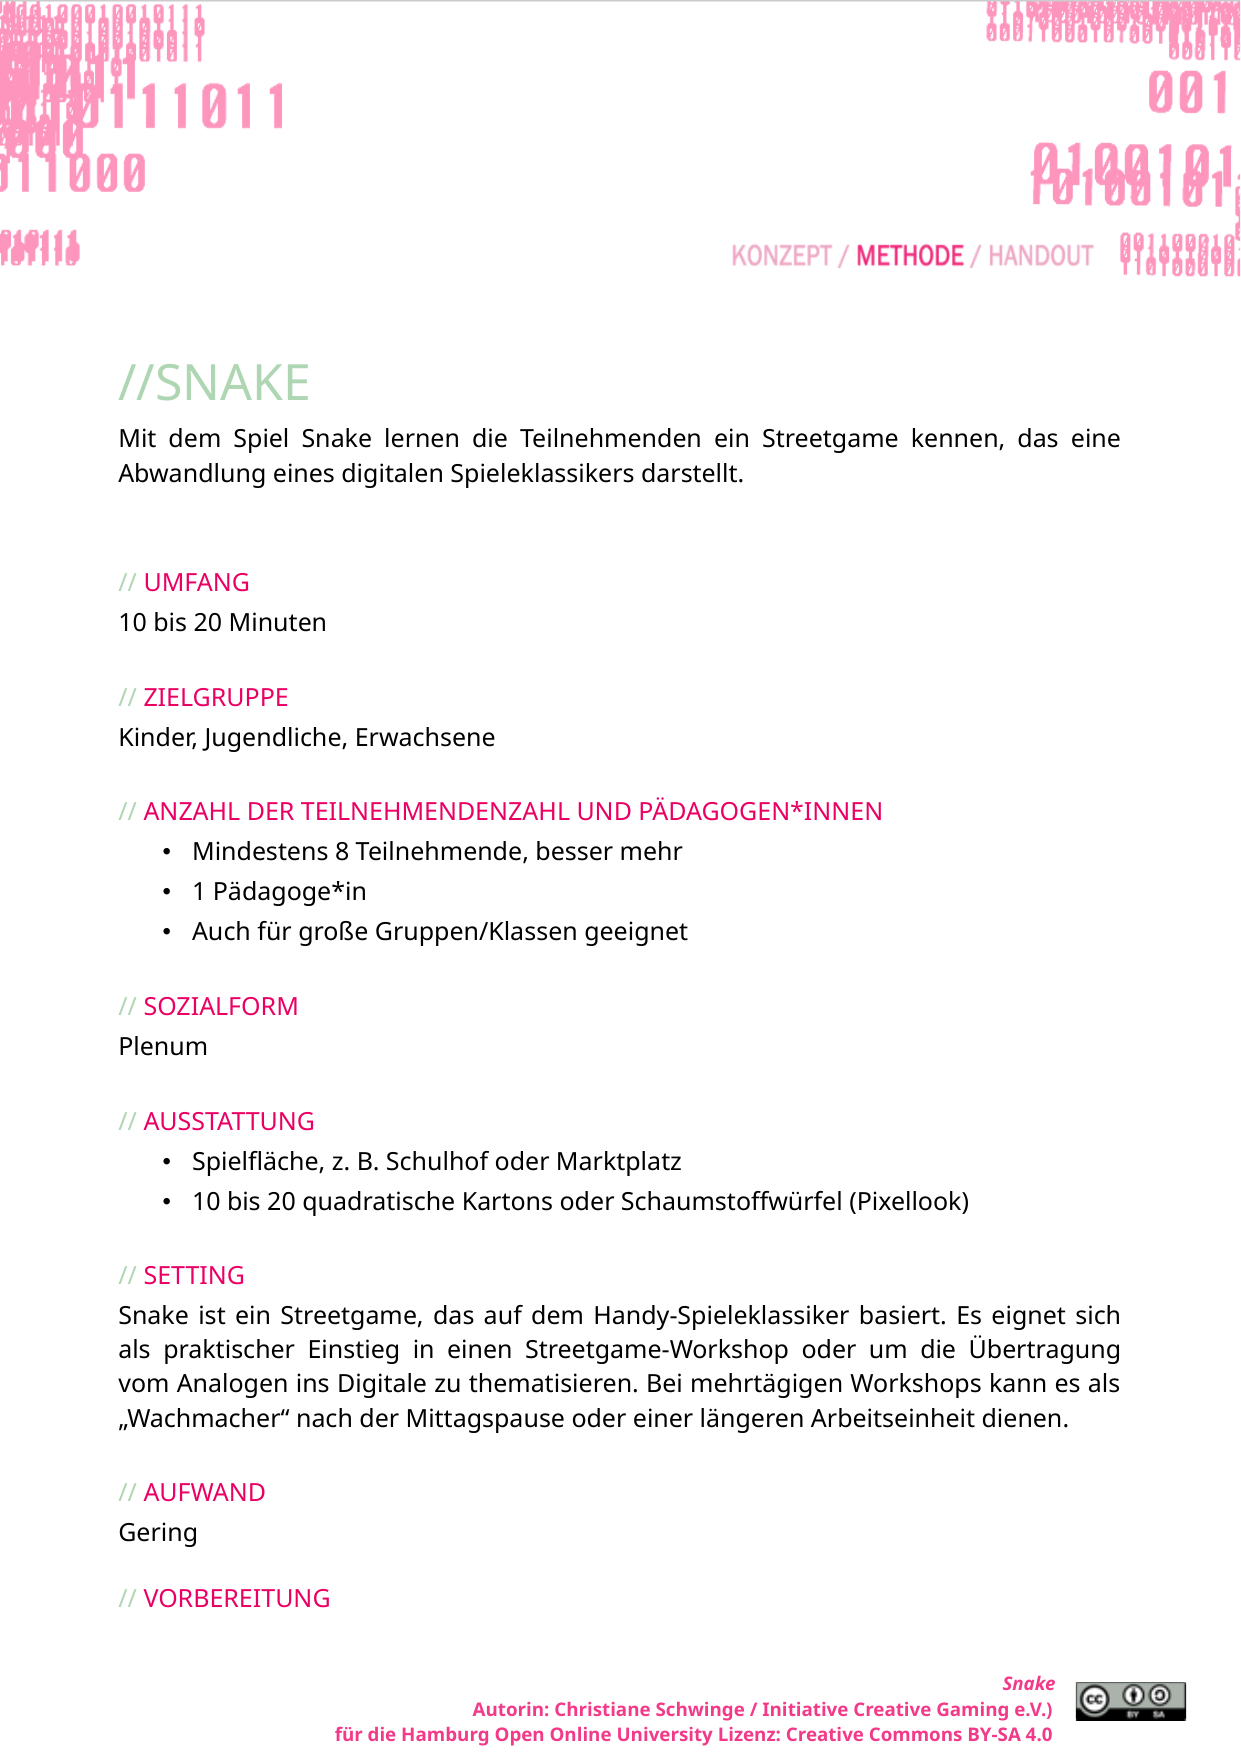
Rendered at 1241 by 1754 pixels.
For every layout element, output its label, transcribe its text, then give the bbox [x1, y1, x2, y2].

text // ANZAHL DER TEILNEHMENDENZAHL UND PÄDAGOGEN*INNEN [118, 794, 1122, 828]
text // SETTING [118, 1258, 1122, 1292]
text Kinder, Jugendliche, Erwachsene [118, 719, 1122, 753]
picture [1075, 1682, 1187, 1721]
text Mit dem Spiel Snake lernen die Teilnehmenden ein Streetgame kennen, das eine Abwandlung eines digitalen Spieleklassikers darstellt. [118, 421, 1122, 489]
picture [0, 0, 1241, 347]
text Snake ist ein Streetgame, das auf dem Handy-Spieleklassiker basiert. Es eignet sich als praktischer Einstieg in einen Streetgame-Workshop oder um die Übertragung vom Analogen ins Digitale zu thematisieren. Bei mehrtägigen Workshops kann es als „Wachmacher“ nach der Mittagspause oder einer längeren Arbeitseinheit dienen. [118, 1298, 1122, 1434]
list 10 bis 20 quadratische Kartons oder Schaumstoffwürfel (Pixellook) [162, 1183, 1122, 1217]
text // VORBEREITUNG [118, 1581, 1122, 1615]
text // UMFANG [118, 564, 1122, 599]
list 1 Pädagoge*in [162, 874, 1122, 908]
list Spielfläche, z. B. Schulhof oder Marktplatz [162, 1143, 1122, 1177]
list Auch für große Gruppen/Klassen geeignet [162, 914, 1122, 948]
list Mindestens 8 Teilnehmende, besser mehr [162, 834, 1122, 868]
text // AUFWAND [118, 1475, 1122, 1509]
text //SNAKE [118, 347, 1122, 415]
text Gering [118, 1515, 1122, 1549]
text 10 bis 20 Minuten [118, 604, 1122, 639]
text // AUSSTATTUNG [118, 1103, 1122, 1137]
text // SOZIALFORM [118, 989, 1122, 1023]
text // ZIELGRUPPE [118, 679, 1122, 713]
text Plenum [118, 1029, 1122, 1063]
